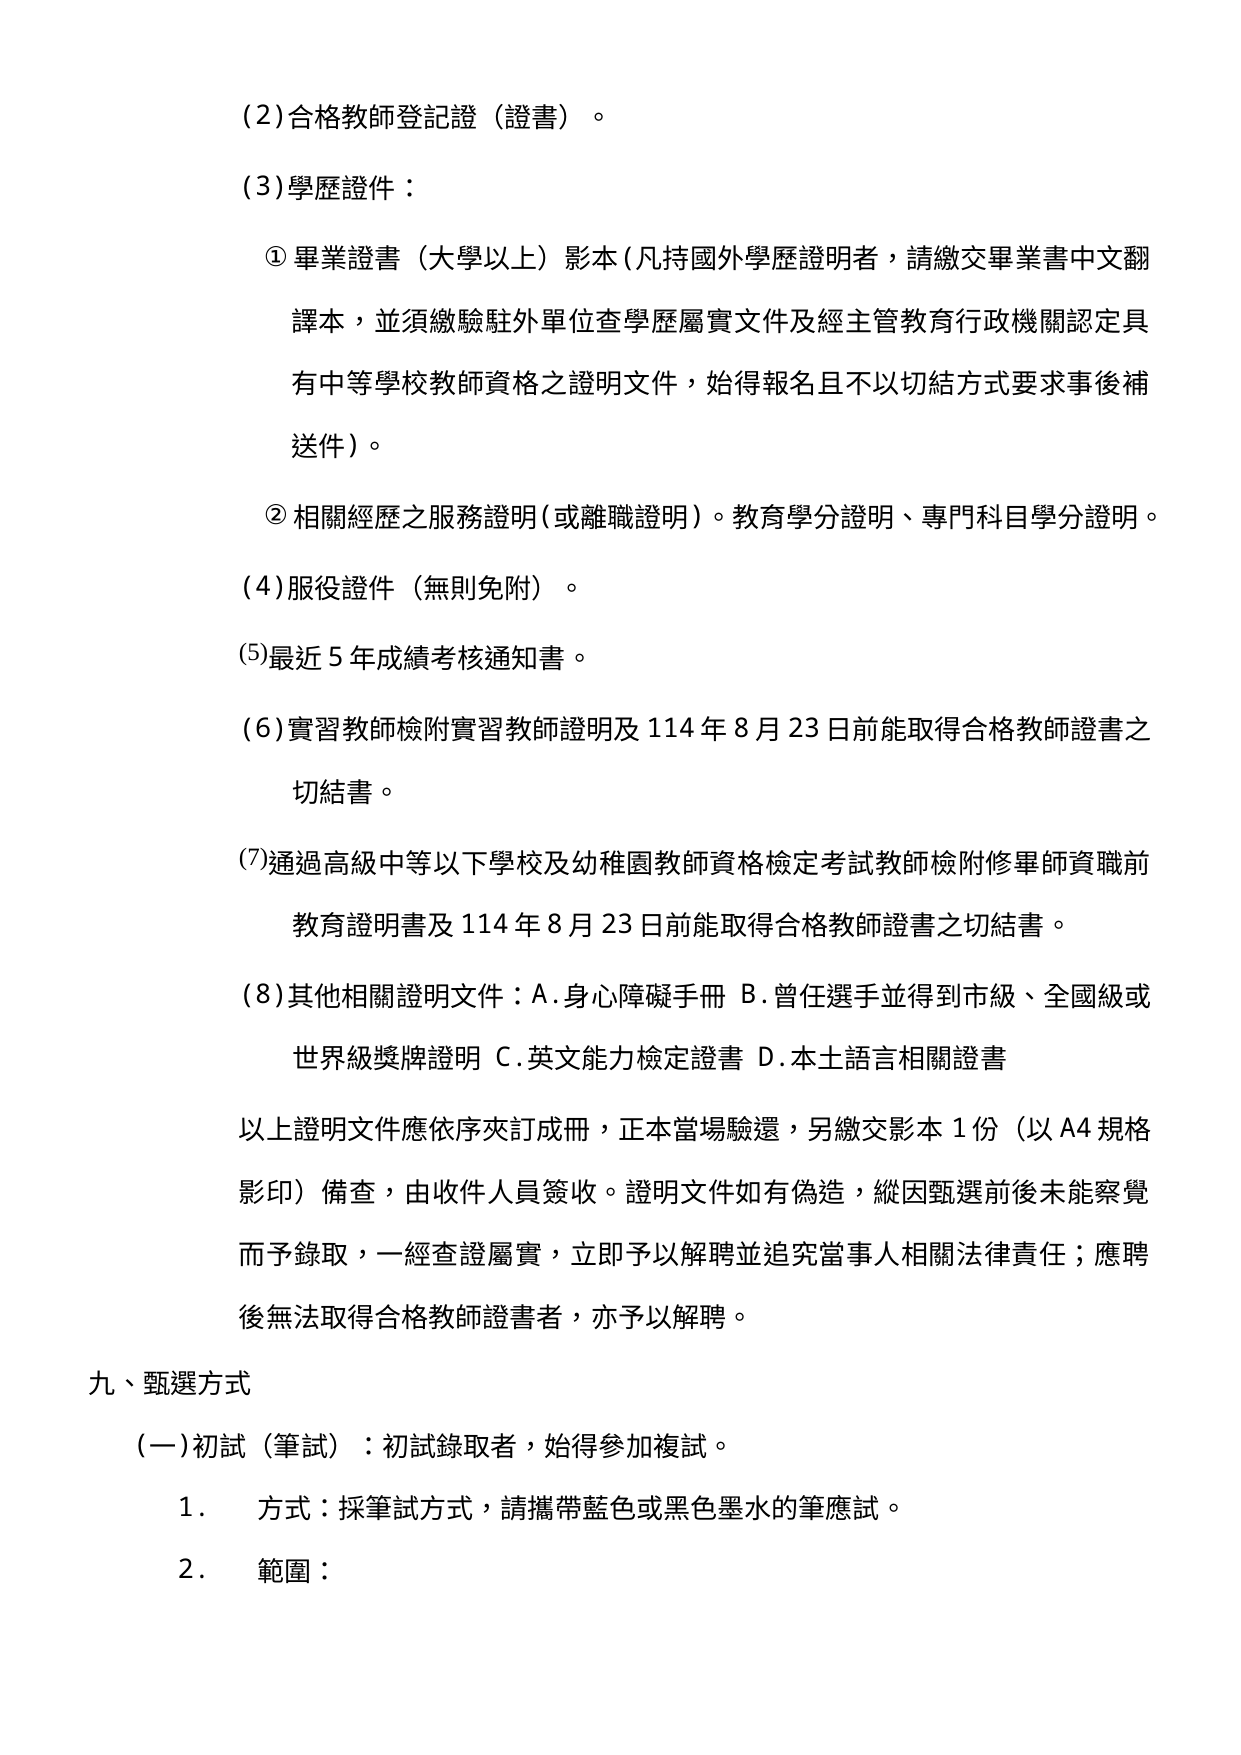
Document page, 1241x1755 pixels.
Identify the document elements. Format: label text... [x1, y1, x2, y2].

text ①畢業證書（大學以上）影本(凡持國外學歷證明者，請繳交畢業書中文翻譯本，並須繳驗駐外單位查學歷屬實文件及經主管教育行政機關認定具有中等學校教師資格之證明文件，始得報名且不以切結方式要求事後補送件)。 [264, 237, 1152, 487]
list 最近5年成績考核通知書。 [239, 637, 1152, 700]
list 學歷證件： [239, 167, 1152, 229]
text 九、甄選方式 [89, 1362, 1152, 1425]
text (一)初試（筆試）：初試錄取者，始得參加複試。 [133, 1425, 1152, 1487]
list 合格教師登記證（證書）。 [239, 96, 1152, 158]
text 以上證明文件應依序夾訂成冊，正本當場驗還，另繳交影本1份（以A4規格影印）備查，由收件人員簽收。證明文件如有偽造，縱因甄選前後未能察覺而予錄取，一經查證屬實，立即予以解聘並追究當事人相關法律責任；應聘後無法取得合格教師證書者，亦予以解聘。 [239, 1108, 1152, 1358]
list 服役證件（無則免附）。 [239, 567, 1152, 629]
list 其他相關證明文件：A.身心障礙手冊 B.曾任選手並得到市級、全國級或世界級獎牌證明 C.英文能力檢定證書 D.本土語言相關證書 [239, 975, 1152, 1100]
list 通過高級中等以下學校及幼稚園教師資格檢定考試教師檢附修畢師資職前教育證明書及114年8月23日前能取得合格教師證書之切結書。 [239, 842, 1152, 967]
list 範圍： [177, 1550, 1152, 1612]
list 方式：採筆試方式，請攜帶藍色或黑色墨水的筆應試。 [177, 1487, 1152, 1550]
text ②相關經歷之服務證明(或離職證明)。教育學分證明、專門科目學分證明。 [264, 496, 1152, 558]
list 實習教師檢附實習教師證明及114年8月23日前能取得合格教師證書之切結書。 [239, 708, 1152, 833]
